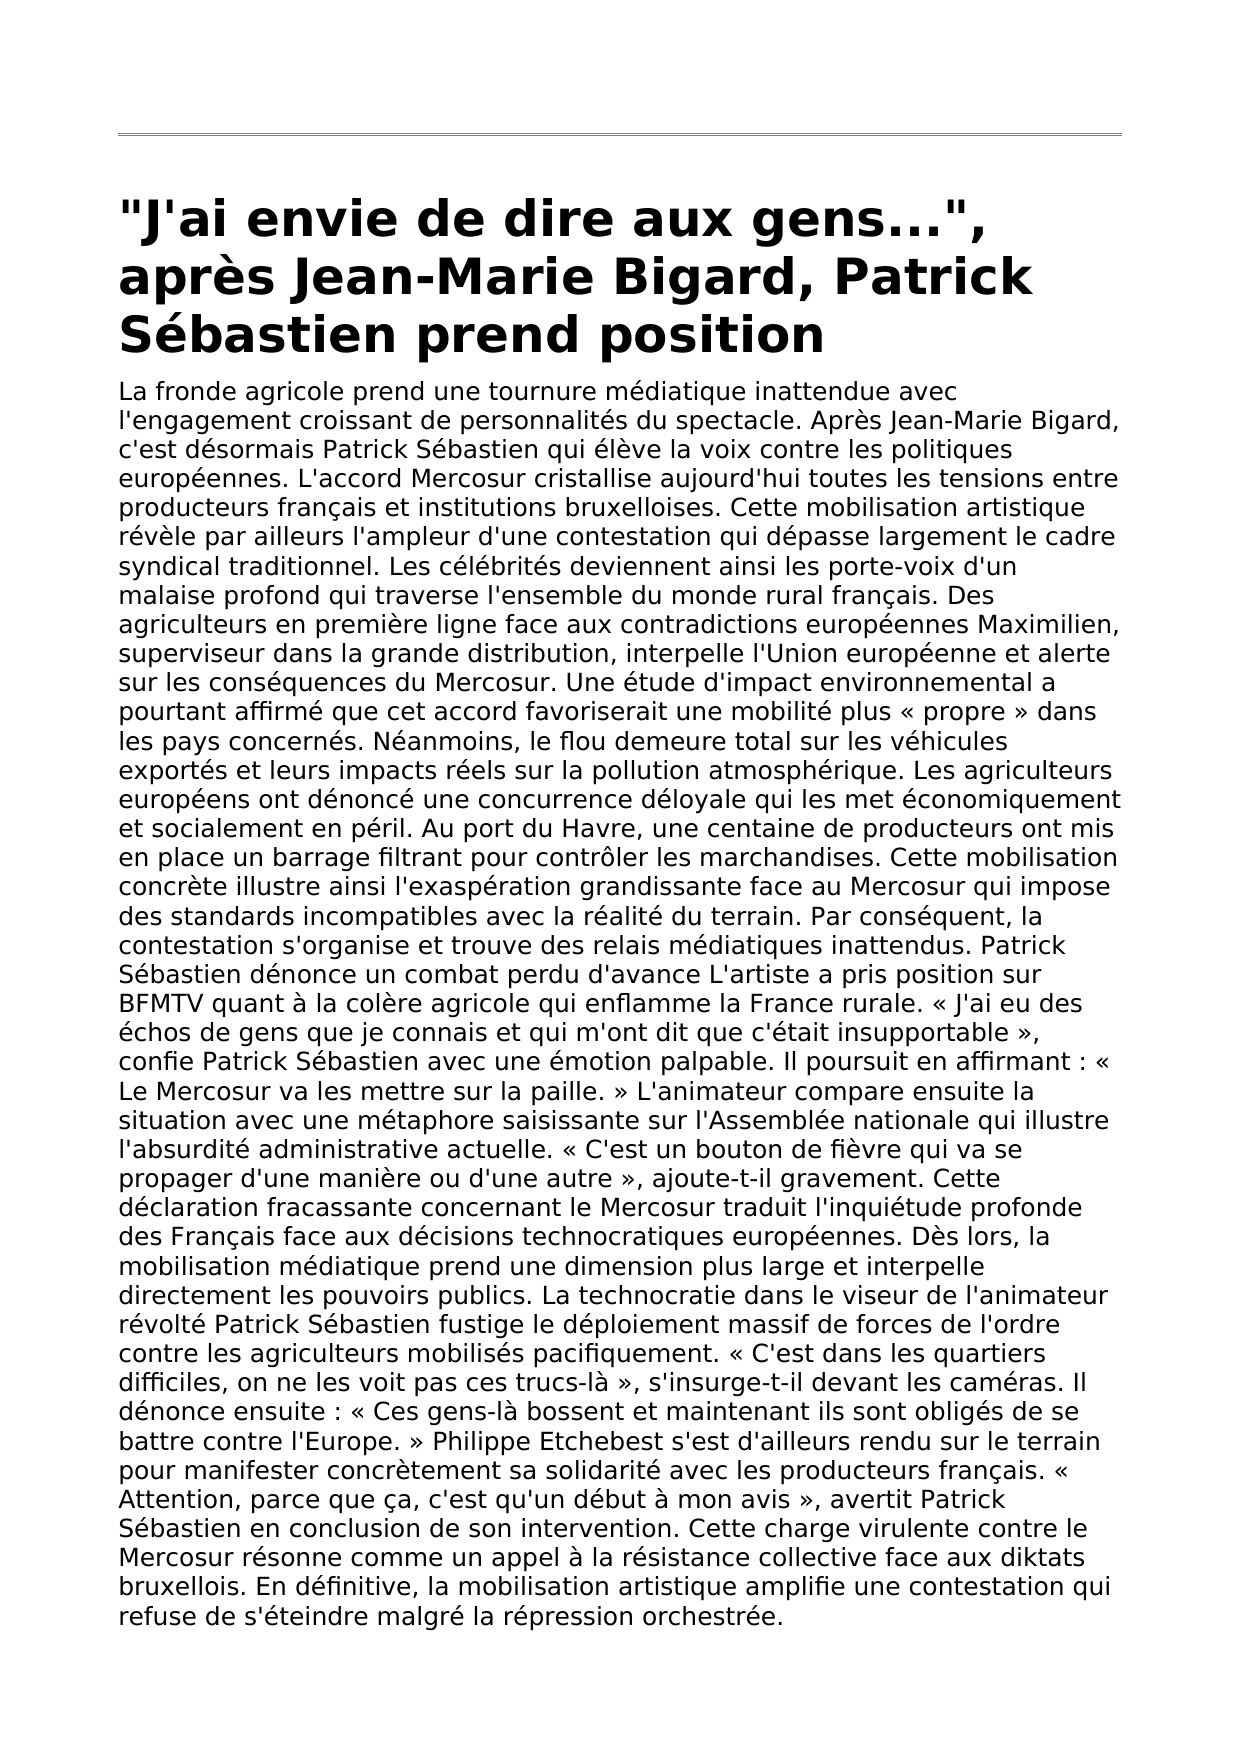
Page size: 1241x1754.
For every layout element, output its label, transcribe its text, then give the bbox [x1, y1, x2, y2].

text La fronde agricole prend une tournure médiatique inattendue avec l'engagement croissant de personnalités du spectacle. Après Jean-Marie Bigard, c'est désormais Patrick Sébastien qui élève la voix contre les politiques européennes. L'accord Mercosur cristallise aujourd'hui toutes les tensions entre producteurs français et institutions bruxelloises. Cette mobilisation artistique révèle par ailleurs l'ampleur d'une contestation qui dépasse largement le cadre syndical traditionnel. Les célébrités deviennent ainsi les porte-voix d'un malaise profond qui traverse l'ensemble du monde rural français. Des agriculteurs en première ligne face aux contradictions européennes Maximilien, superviseur dans la grande distribution, interpelle l'Union européenne et alerte sur les conséquences du Mercosur. Une étude d'impact environnemental a pourtant affirmé que cet accord favoriserait une mobilité plus « propre » dans les pays concernés. Néanmoins, le flou demeure total sur les véhicules exportés et leurs impacts réels sur la pollution atmosphérique. Les agriculteurs européens ont dénoncé une concurrence déloyale qui les met économiquement et socialement en péril. Au port du Havre, une centaine de producteurs ont mis en place un barrage filtrant pour contrôler les marchandises. Cette mobilisation concrète illustre ainsi l'exaspération grandissante face au Mercosur qui impose des standards incompatibles avec la réalité du terrain. Par conséquent, la contestation s'organise et trouve des relais médiatiques inattendus. Patrick Sébastien dénonce un combat perdu d'avance L'artiste a pris position sur BFMTV quant à la colère agricole qui enflamme la France rurale. « J'ai eu des échos de gens que je connais et qui m'ont dit que c'était insupportable », confie Patrick Sébastien avec une émotion palpable. Il poursuit en affirmant : « Le Mercosur va les mettre sur la paille. » L'animateur compare ensuite la situation avec une métaphore saisissante sur l'Assemblée nationale qui illustre l'absurdité administrative actuelle. « C'est un bouton de fièvre qui va se propager d'une manière ou d'une autre », ajoute-t-il gravement. Cette déclaration fracassante concernant le Mercosur traduit l'inquiétude profonde des Français face aux décisions technocratiques européennes. Dès lors, la mobilisation médiatique prend une dimension plus large et interpelle directement les pouvoirs publics. La technocratie dans le viseur de l'animateur révolté Patrick Sébastien fustige le déploiement massif de forces de l'ordre contre les agriculteurs mobilisés pacifiquement. « C'est dans les quartiers difficiles, on ne les voit pas ces trucs-là », s'insurge-t-il devant les caméras. Il dénonce ensuite : « Ces gens-là bossent et maintenant ils sont obligés de se battre contre l'Europe. » Philippe Etchebest s'est d'ailleurs rendu sur le terrain pour manifester concrètement sa solidarité avec les producteurs français. « Attention, parce que ça, c'est qu'un début à mon avis », avertit Patrick Sébastien en conclusion de son intervention. Cette charge virulente contre le Mercosur résonne comme un appel à la résistance collective face aux diktats bruxellois. En définitive, la mobilisation artistique amplifie une contestation qui refuse de s'éteindre malgré la répression orchestrée. [118, 377, 1122, 1631]
subtitle "J'ai envie de dire aux gens...", après Jean-Marie Bigard, Patrick Sébastien prend position [118, 189, 1122, 364]
